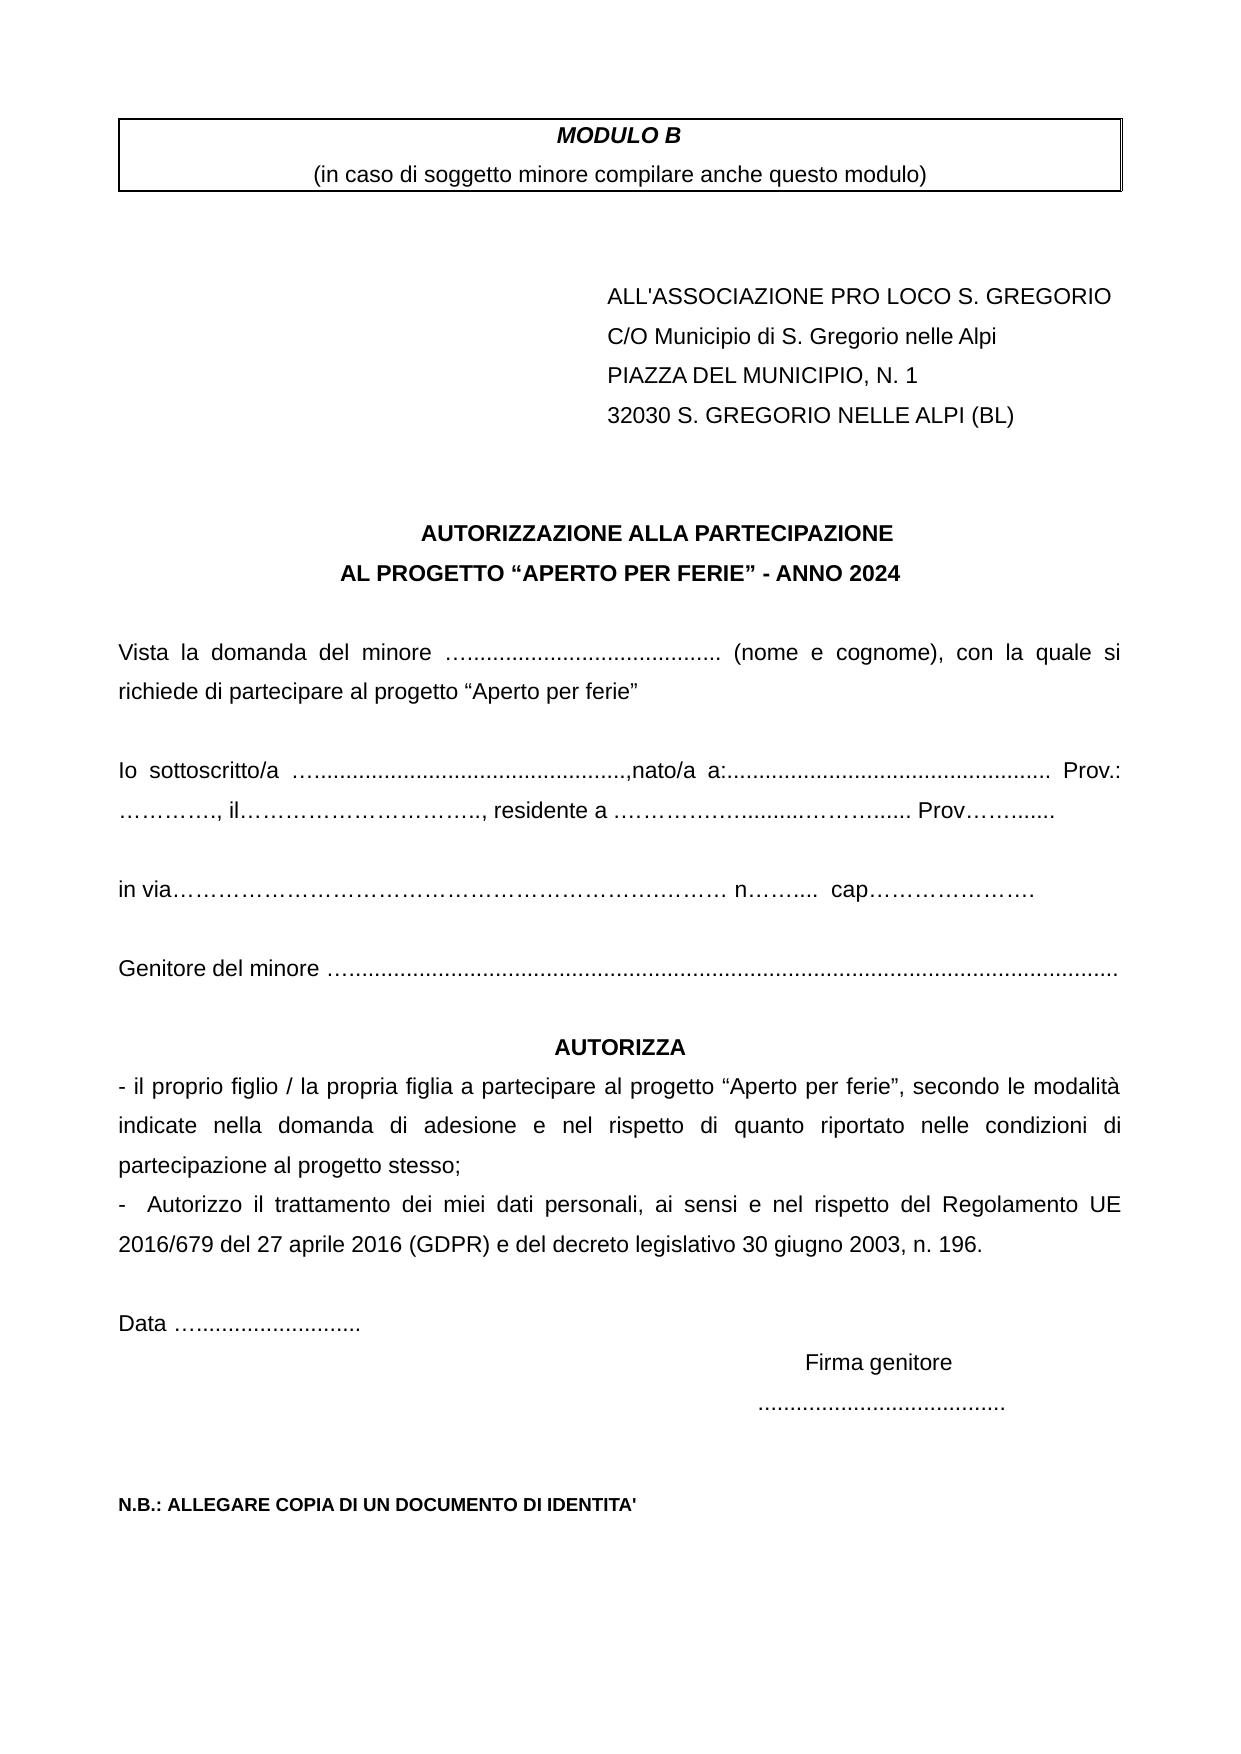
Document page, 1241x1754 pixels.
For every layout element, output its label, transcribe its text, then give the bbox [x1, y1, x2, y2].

text AUTORIZZAZIONE ALLA PARTECIPAZIONE [118, 520, 1122, 547]
text Firma genitore [118, 1349, 1122, 1376]
text - il proprio figlio / la propria figlia a partecipare al progetto “Aperto per ferie”, secondo le modalità indicate nella domanda di adesione e nel rispetto di quanto riportato nelle condizioni di partecipazione al progetto stesso; [118, 1073, 1122, 1178]
text N.B.: ALLEGARE COPIA DI UN DOCUMENTO DI IDENTITA' [118, 1494, 1122, 1516]
text AL PROGETTO “APERTO PER FERIE” - ANNO 2024 [118, 560, 1122, 586]
text MODULO B [120, 120, 1120, 148]
text C/O Municipio di S. Gregorio nelle Alpi [607, 323, 1122, 349]
text Io sottoscritto/a ….................................................,nato/a a:................................................... Prov.: …………., il………………………….., residente a .………….…..........………...... Prov……....... [118, 757, 1122, 823]
text PIAZZA DEL MUNICIPIO, N. 1 [607, 362, 1122, 389]
text - Autorizzo il trattamento dei miei dati personali, ai sensi e nel rispetto del Regolamento UE 2016/679 del 27 aprile 2016 (GDPR) e del decreto legislativo 30 giugno 2003, n. 196. [118, 1191, 1122, 1257]
text 32030 S. GREGORIO NELLE ALPI (BL) [607, 402, 1122, 428]
text in via……………………………………………………….……… n…….... cap…………………. [118, 876, 1122, 902]
text Genitore del minore …......................................................................................................................... [118, 954, 1122, 981]
text AUTORIZZA [118, 1033, 1122, 1060]
text Data ….......................... [118, 1310, 1122, 1336]
text ALL'ASSOCIAZIONE PRO LOCO S. GREGORIO [607, 283, 1122, 310]
text Vista la domanda del minore …........................................ (nome e cognome), con la quale si richiede di partecipare al progetto “Aperto per ferie” [118, 639, 1122, 704]
text (in caso di soggetto minore compilare anche questo modulo) [120, 158, 1120, 190]
text ....................................... [118, 1389, 1122, 1415]
